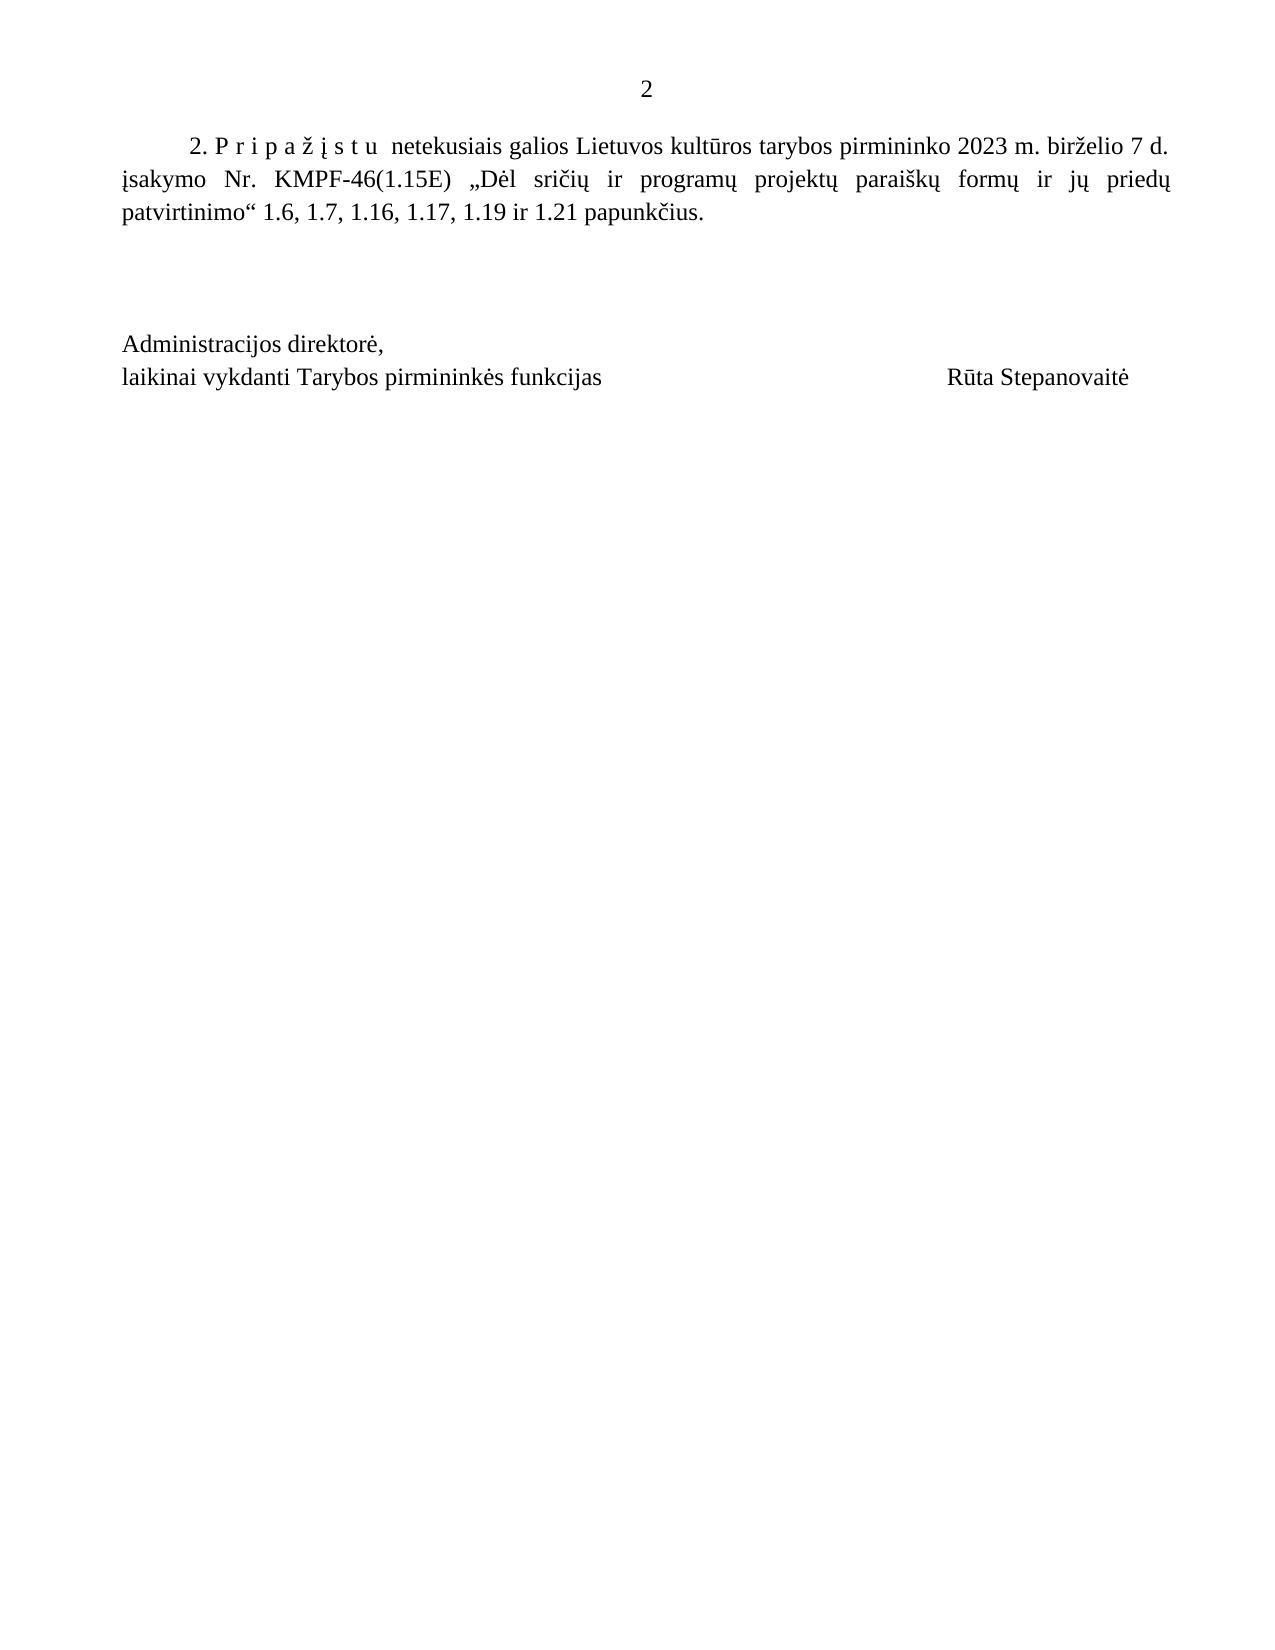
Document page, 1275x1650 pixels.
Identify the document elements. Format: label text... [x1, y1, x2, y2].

text laikinai vykdanti Tarybos pirmininkės funkcijas Rūta Stepanovaitė [122, 362, 1172, 391]
text Administracijos direktorė, [122, 329, 1172, 358]
text 2. P r i p a ž į s t u netekusiais galios Lietuvos kultūros tarybos pirmininko 2023 m. birželio 7 d. įsakymo Nr. KMPF-46(1.15E) „Dėl sričių ir programų projektų paraiškų formų ir jų priedų patvirtinimo“ 1.6, 1.7, 1.16, 1.17, 1.19 ir 1.21 papunkčius. [122, 131, 1172, 226]
